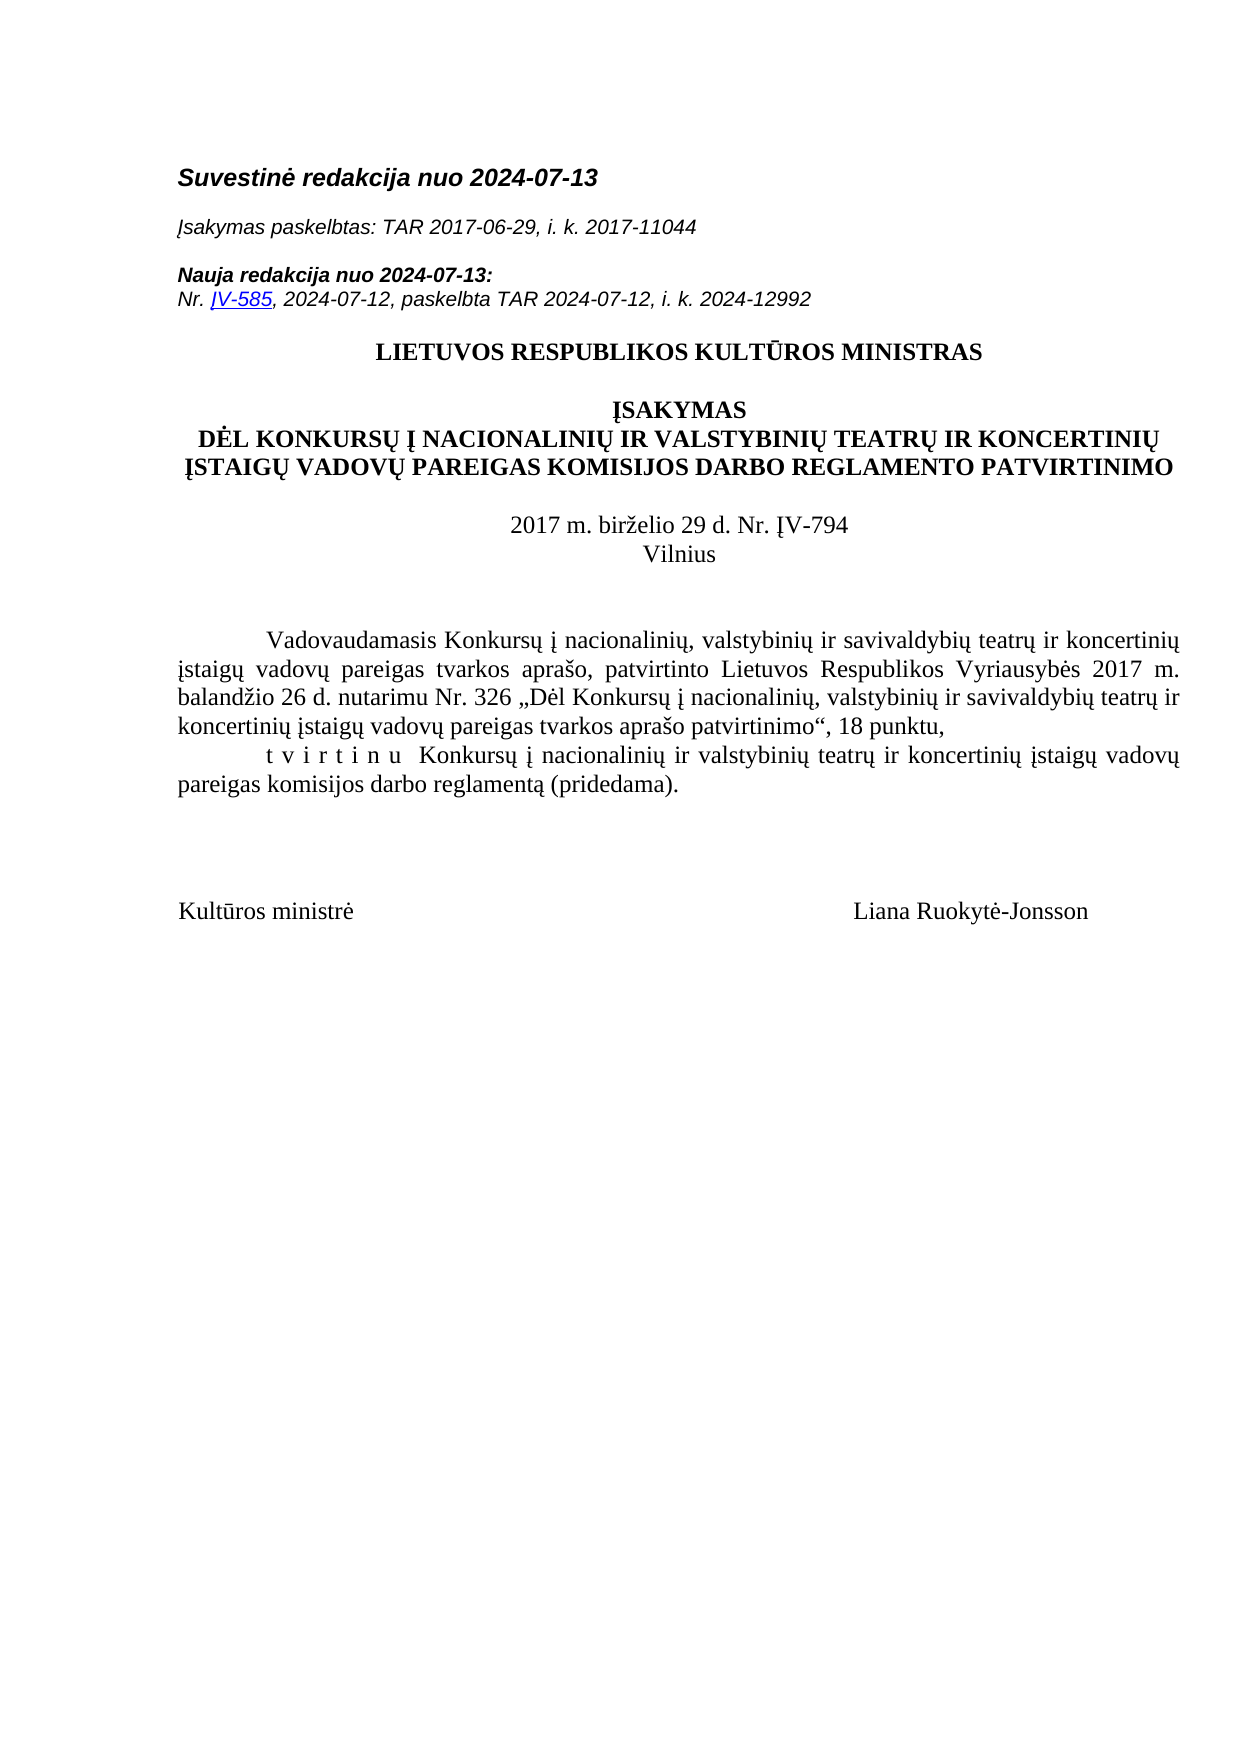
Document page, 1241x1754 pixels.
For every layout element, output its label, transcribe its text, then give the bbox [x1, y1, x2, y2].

text DĖL KONKURSŲ Į NACIONALINIŲ IR VALSTYBINIŲ TEATRŲ IR KONCERTINIŲ ĮSTAIGŲ VADOVŲ PAREIGAS KOMISIJOS DARBO REGLAMENTO PATVIRTINIMO [177, 424, 1181, 481]
text Kultūros ministrė Liana Ruokytė-Jonsson [178, 896, 1181, 925]
text t v i r t i n u Konkursų į nacionalinių ir valstybinių teatrų ir koncertinių įstaigų vadovų pareigas komisijos darbo reglamentą (pridedama). [177, 740, 1181, 797]
text 2017 m. birželio 29 d. Nr. ĮV-794 [177, 510, 1181, 539]
text ĮSAKYMAS [177, 395, 1181, 424]
text Suvestinė redakcija nuo 2024-07-13 [177, 162, 1181, 191]
text LIETUVOS RESPUBLIKOS KULTŪROS MINISTRAS [177, 337, 1181, 366]
text Nauja redakcija nuo 2024-07-13: [177, 263, 1181, 287]
text Įsakymas paskelbtas: TAR 2017-06-29, i. k. 2017-11044 [177, 215, 1181, 239]
text Nr. ĮV-585, 2024-07-12, paskelbta TAR 2024-07-12, i. k. 2024-12992 [177, 287, 1181, 311]
text Vilnius [177, 539, 1181, 567]
text Vadovaudamasis Konkursų į nacionalinių, valstybinių ir savivaldybių teatrų ir koncertinių įstaigų vadovų pareigas tvarkos aprašo, patvirtinto Lietuvos Respublikos Vyriausybės 2017 m. balandžio 26 d. nutarimu Nr. 326 „Dėl Konkursų į nacionalinių, valstybinių ir savivaldybių teatrų ir koncertinių įstaigų vadovų pareigas tvarkos aprašo patvirtinimo“, 18 punktu, [177, 625, 1181, 740]
